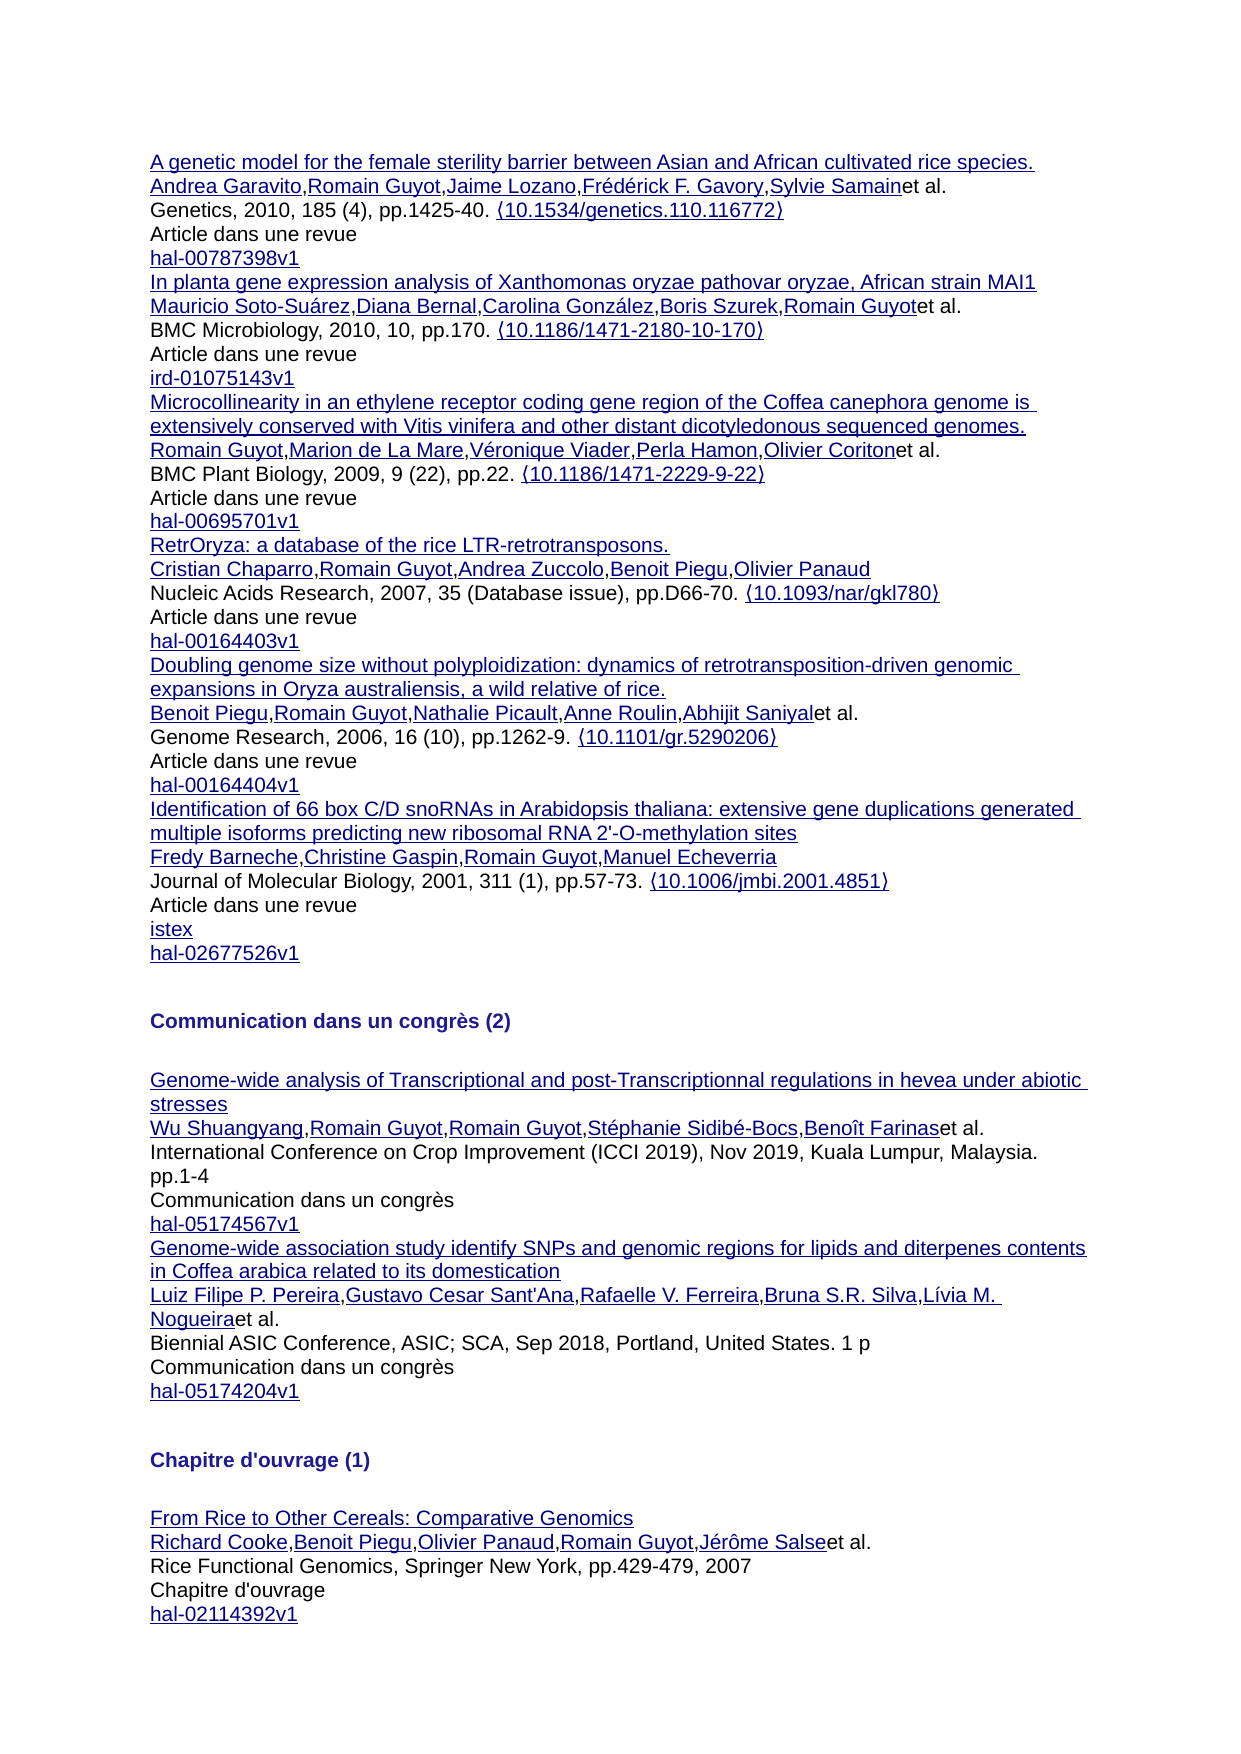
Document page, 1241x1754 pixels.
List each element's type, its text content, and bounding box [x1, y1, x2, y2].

table_header Genome-wide analysis of Transcriptional and post-Transcriptionnal regulations in hevea under abiotic stresses Wu Shuangyang,Romain Guyot,Romain Guyot,Stéphanie Sidibé-Bocs,Benoît Farinaset al. International Conference on Crop Improvement (ICCI 2019), Nov 2019, Kuala Lumpur, Malaysia. pp.1-4 Communication dans un congrès hal-05174567v1 [150, 1068, 1090, 1235]
table_cell Doubling genome size without polyploidization: dynamics of retrotransposition-driven genomic expansions in Oryza australiensis, a wild relative of rice. Benoit Piegu,Romain Guyot,Nathalie Picault,Anne Roulin,Abhijit Saniyalet al. Genome Research, 2006, 16 (10), pp.1262-9. ⟨10.1101/gr.5290206⟩ Article dans une revue hal-00164404v1 [150, 653, 1090, 797]
table_cell Microcollinearity in an ethylene receptor coding gene region of the Coffea canephora genome is extensively conserved with Vitis vinifera and other distant dicotyledonous sequenced genomes. Romain Guyot,Marion de La Mare,Véronique Viader,Perla Hamon,Olivier Coritonet al. BMC Plant Biology, 2009, 9 (22), pp.22. ⟨10.1186/1471-2229-9-22⟩ Article dans une revue hal-00695701v1 [150, 390, 1090, 533]
table_cell Identification of 66 box C/D snoRNAs in Arabidopsis thaliana: extensive gene duplications generated multiple isoforms predicting new ribosomal RNA 2'-O-methylation sites Fredy Barneche,Christine Gaspin,Romain Guyot,Manuel Echeverria Journal of Molecular Biology, 2001, 311 (1), pp.57-73. ⟨10.1006/jmbi.2001.4851⟩ Article dans une revue istex hal-02677526v1 [150, 797, 1090, 964]
table_header From Rice to Other Cereals: Comparative Genomics Richard Cooke,Benoit Piegu,Olivier Panaud,Romain Guyot,Jérôme Salseet al. Rice Functional Genomics, Springer New York, pp.429-479, 2007 Chapitre d'ouvrage hal-02114392v1 [150, 1506, 1090, 1626]
subtitle Chapitre d'ouvrage (1) [150, 1448, 1090, 1472]
table_cell RetrOryza: a database of the rice LTR-retrotransposons. Cristian Chaparro,Romain Guyot,Andrea Zuccolo,Benoit Piegu,Olivier Panaud Nucleic Acids Research, 2007, 35 (Database issue), pp.D66-70. ⟨10.1093/nar/gkl780⟩ Article dans une revue hal-00164403v1 [150, 533, 1090, 653]
subtitle Communication dans un congrès (2) [150, 1009, 1090, 1033]
table_cell Genome-wide association study identify SNPs and genomic regions for lipids and diterpenes contents in Coffea arabica related to its domestication Luiz Filipe P. Pereira,Gustavo Cesar Sant'Ana,Rafaelle V. Ferreira,Bruna S.R. Silva,Lívia M. Nogueiraet al. Biennial ASIC Conference, ASIC; SCA, Sep 2018, Portland, United States. 1 p Communication dans un congrès hal-05174204v1 [150, 1235, 1090, 1403]
table_cell A genetic model for the female sterility barrier between Asian and African cultivated rice species. Andrea Garavito,Romain Guyot,Jaime Lozano,Frédérick F. Gavory,Sylvie Samainet al. Genetics, 2010, 185 (4), pp.1425-40. ⟨10.1534/genetics.110.116772⟩ Article dans une revue hal-00787398v1 [150, 150, 1090, 270]
table_cell In planta gene expression analysis of Xanthomonas oryzae pathovar oryzae, African strain MAI1 Mauricio Soto-Suárez,Diana Bernal,Carolina González,Boris Szurek,Romain Guyotet al. BMC Microbiology, 2010, 10, pp.170. ⟨10.1186/1471-2180-10-170⟩ Article dans une revue ird-01075143v1 [150, 270, 1090, 389]
